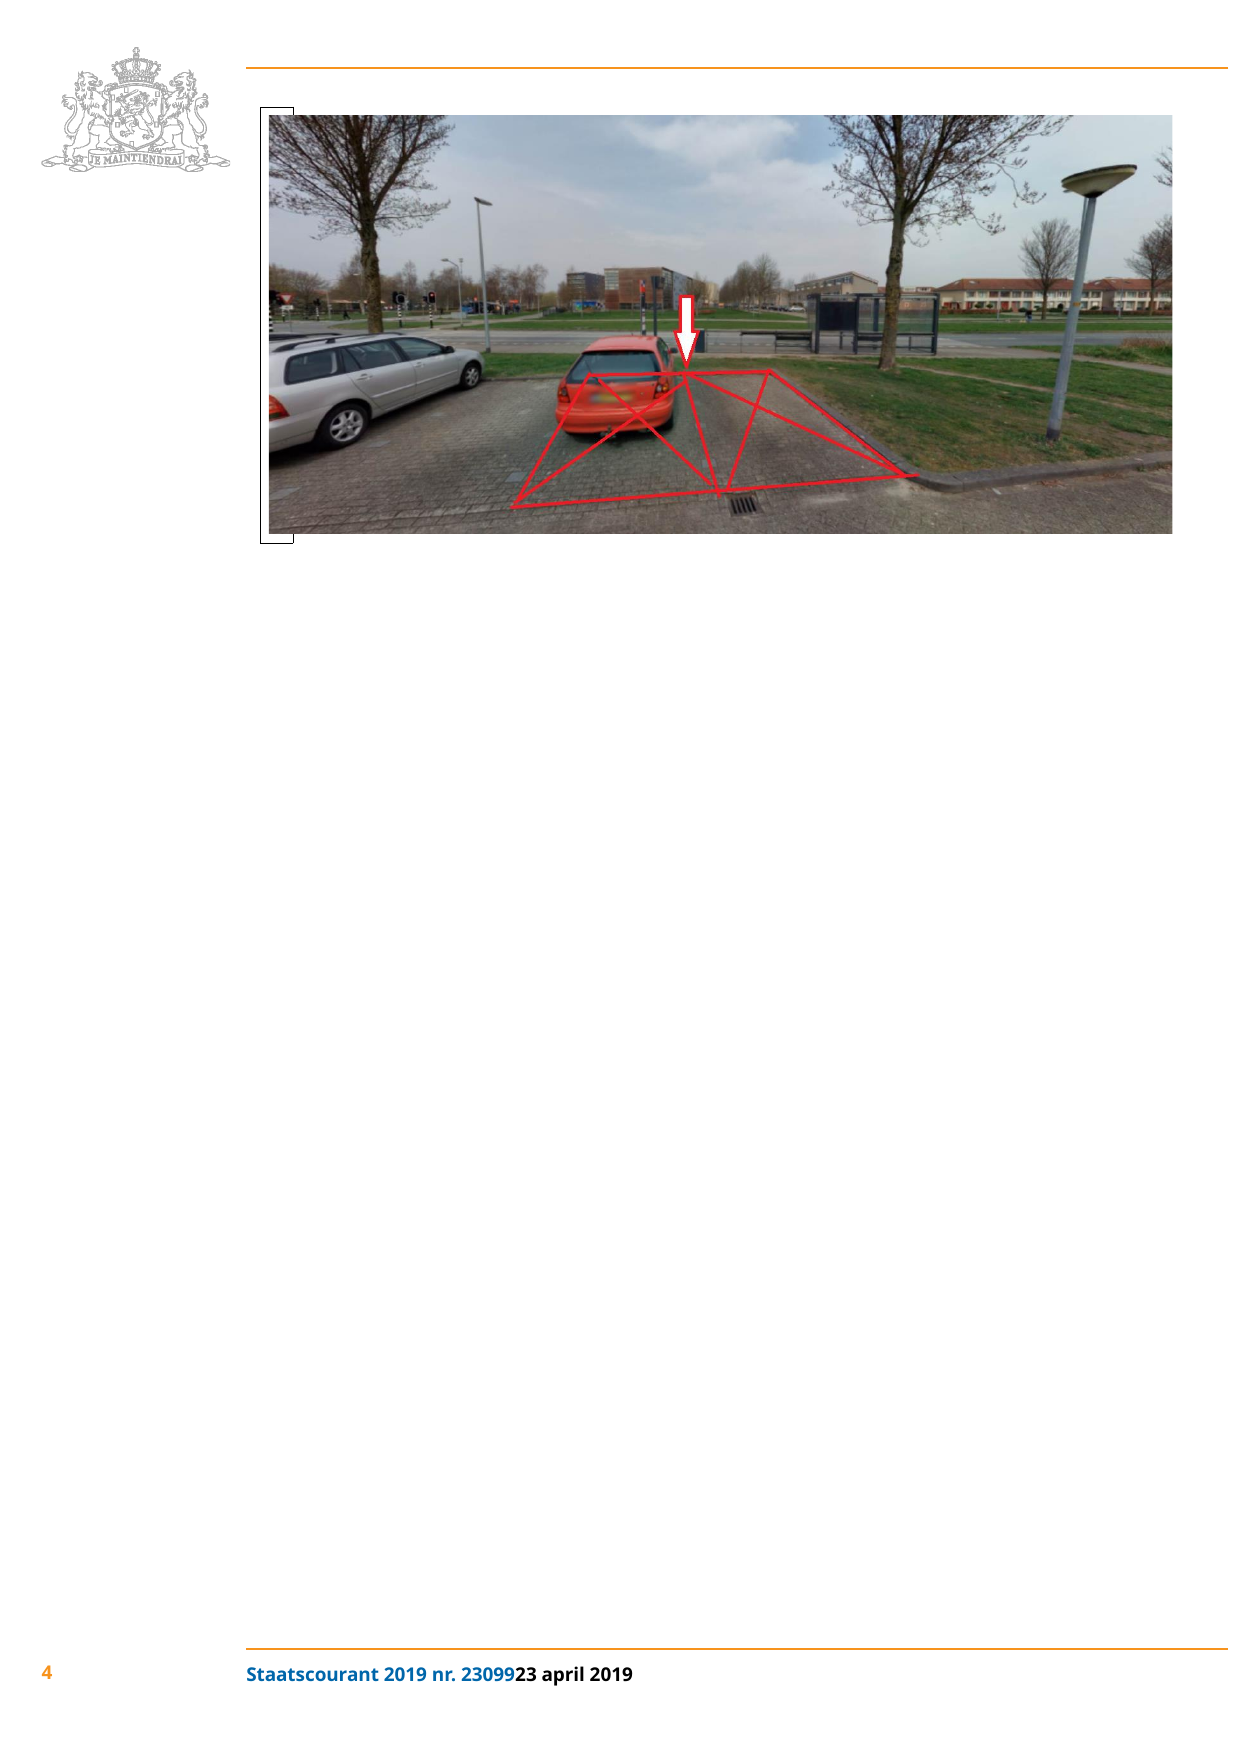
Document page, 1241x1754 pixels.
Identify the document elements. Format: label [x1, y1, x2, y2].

picture [268, 115, 1173, 534]
picture [41, 47, 231, 172]
